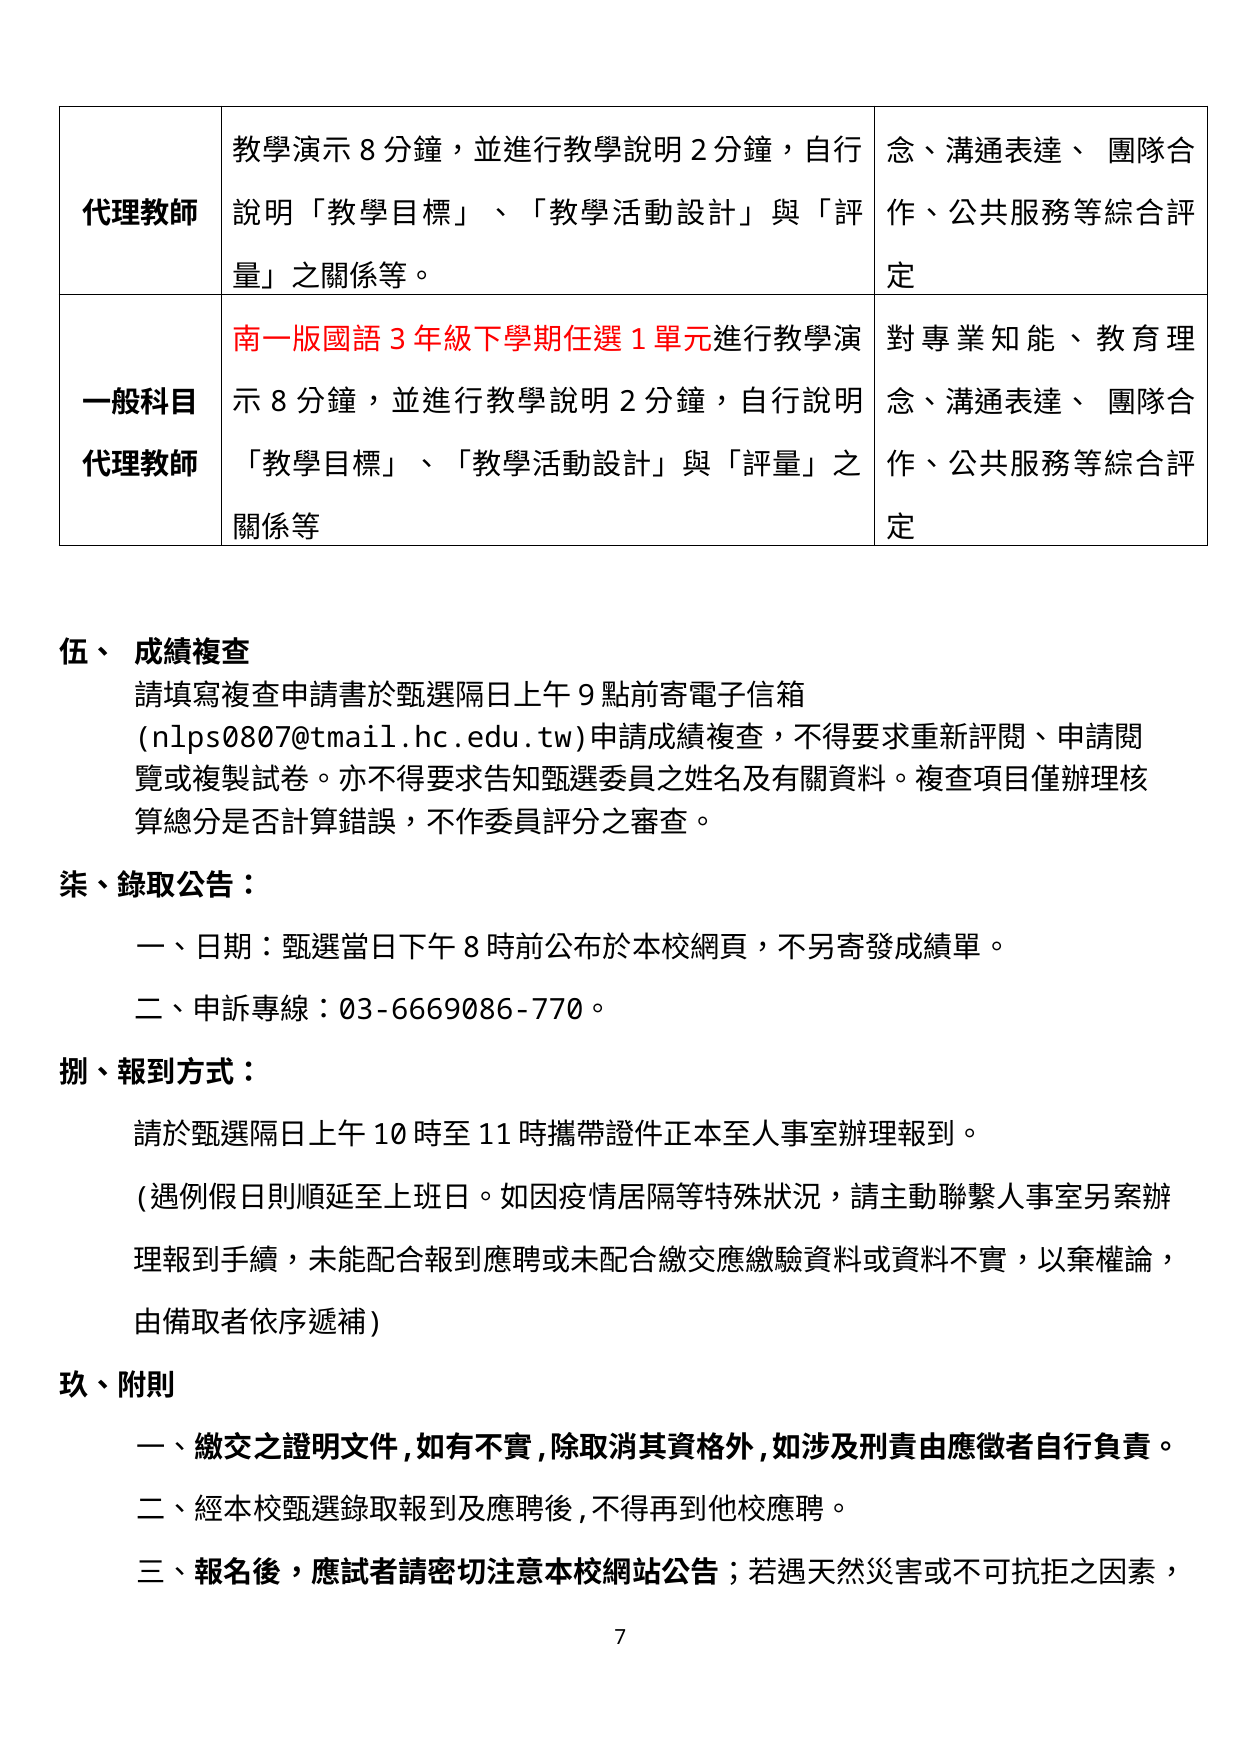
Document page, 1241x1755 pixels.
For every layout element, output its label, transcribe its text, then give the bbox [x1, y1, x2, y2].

table_cell 一般科目代理教師 [60, 295, 221, 545]
title 玖、附則 [59, 1341, 1181, 1403]
table_cell 對專業知能、教育理念、溝通表達、 團隊合作、公共服務等綜合評定 [875, 295, 1207, 545]
table_cell 代理教師 [60, 107, 221, 294]
text 請填寫複查申請書於甄選隔日上午9點前寄電子信箱(nlps0807@tmail.hc.edu.tw)申請成績複查，不得要求重新評閱、申請閱覽或複製試卷。亦不得要求告知甄選委員之姓名及有關資料。複查項目僅辦理核算總分是否計算錯誤，不作委員評分之審查。 [134, 671, 1169, 841]
title 成績複查 [59, 609, 1181, 671]
text 二、經本校甄選錄取報到及應聘後,不得再到他校應聘。 [122, 1466, 1181, 1528]
title 捌、報到方式： [59, 1028, 1181, 1091]
title 請於甄選隔日上午10時至11時攜帶證件正本至人事室辦理報到。 [133, 1091, 1181, 1153]
text 二、申訴專線：03-6669086-770。 [134, 966, 1181, 1028]
text 一、日期：甄選當日下午8時前公布於本校網頁，不另寄發成績單。 [136, 903, 1181, 966]
text (遇例假日則順延至上班日。如因疫情居隔等特殊狀況，請主動聯繫人事室另案辦理報到手續，未能配合報到應聘或未配合繳交應繳驗資料或資料不實，以棄權論，由備取者依序遞補) [133, 1153, 1181, 1341]
text 一、繳交之證明文件,如有不實,除取消其資格外,如涉及刑責由應徵者自行負責。 [122, 1403, 1181, 1466]
title 柒、錄取公告： [59, 841, 1181, 903]
table_cell 教學演示8分鐘，並進行教學說明2分鐘，自行說明「教學目標」、「教學活動設計」與「評量」之關係等。 [222, 107, 874, 294]
table_cell 南一版國語3年級下學期任選1單元進行教學演示8分鐘，並進行教學說明2分鐘，自行說明「教學目標」、「教學活動設計」與「評量」之關係等 [222, 295, 874, 545]
table_cell 念、溝通表達、 團隊合作、公共服務等綜合評定 [875, 107, 1207, 294]
text 三、報名後，應試者請密切注意本校網站公告；若遇天然災害或不可抗拒之因素，而導致上述甄選日期及地點需更動，將公佈於本校網站及新竹市教育網。 [136, 1528, 1181, 1591]
